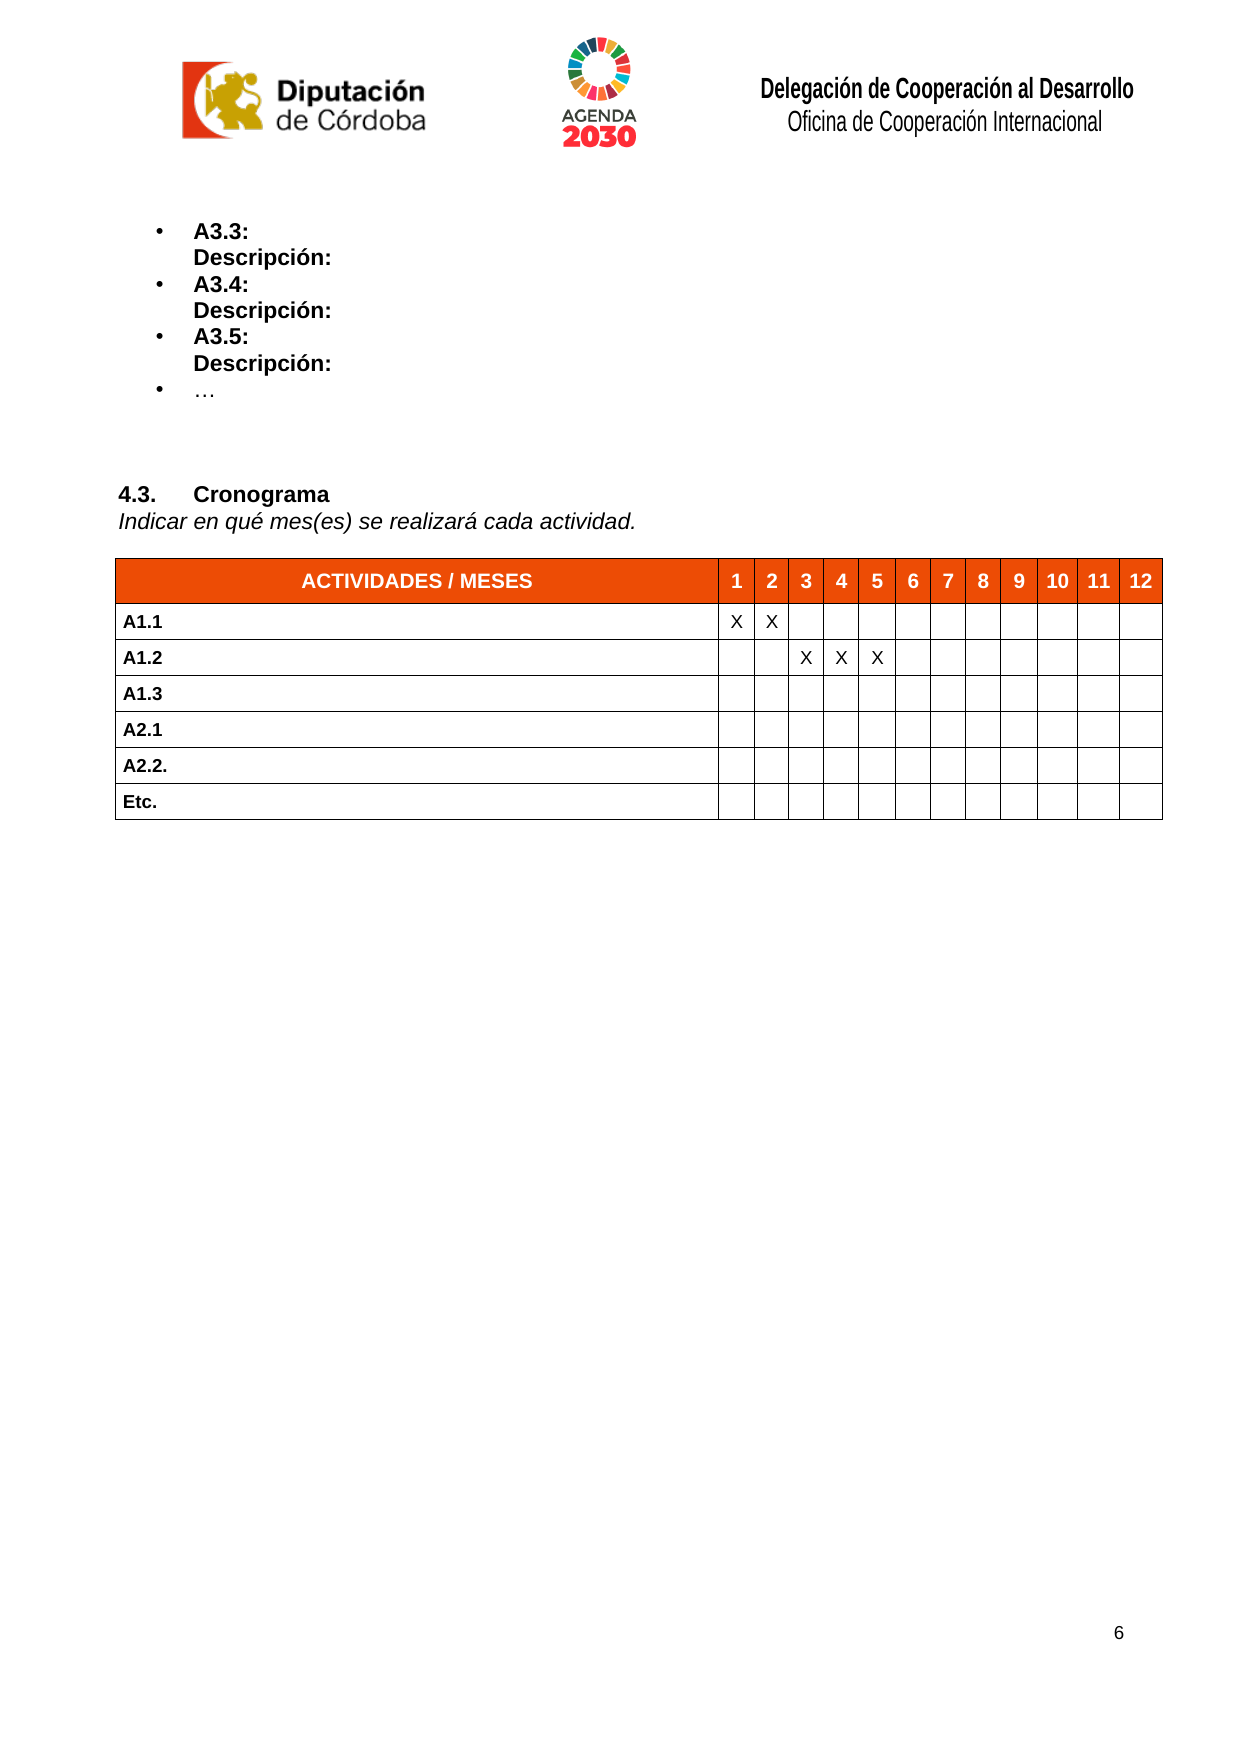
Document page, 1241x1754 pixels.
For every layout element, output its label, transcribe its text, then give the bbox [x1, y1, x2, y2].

table_header 11 [1078, 559, 1119, 603]
table_cell [719, 784, 754, 819]
table_cell [1038, 604, 1077, 639]
table_cell [896, 640, 930, 675]
table_header 9 [1001, 559, 1037, 603]
table_cell [931, 748, 965, 783]
table_cell [719, 712, 754, 747]
table_cell [789, 748, 823, 783]
table_cell X [824, 640, 858, 675]
table_header 7 [931, 559, 965, 603]
table_cell [859, 676, 895, 711]
table_cell [824, 676, 858, 711]
table_cell [789, 676, 823, 711]
table_header 12 [1120, 559, 1162, 603]
table_cell [859, 604, 895, 639]
table_cell [1038, 748, 1077, 783]
list Descripción: [156, 350, 1122, 376]
table_cell [1001, 640, 1037, 675]
table_cell A2.1 [116, 712, 718, 747]
table_cell [1001, 676, 1037, 711]
table_header 4 [824, 559, 858, 603]
table_cell [824, 604, 858, 639]
table_cell [719, 676, 754, 711]
table_cell [1120, 748, 1162, 783]
table_cell [755, 676, 788, 711]
table_cell [1078, 712, 1119, 747]
list A3.3: [156, 218, 1122, 244]
table_cell A1.3 [116, 676, 718, 711]
table_cell [859, 712, 895, 747]
table_cell [755, 640, 788, 675]
table_cell A2.2. [116, 748, 718, 783]
table_cell [755, 712, 788, 747]
table_cell [1001, 712, 1037, 747]
table_cell [931, 676, 965, 711]
table_cell [931, 604, 965, 639]
table_cell [859, 748, 895, 783]
table_cell [966, 748, 1000, 783]
table_cell [896, 784, 930, 819]
table_cell [755, 748, 788, 783]
list Cronograma [118, 481, 1122, 508]
table_cell [1078, 748, 1119, 783]
list Descripción: [156, 244, 1122, 271]
table_cell X [789, 640, 823, 675]
picture [159, 55, 450, 147]
text Indicar en qué mes(es) se realizará cada actividad. [118, 508, 1122, 534]
table_cell [1001, 604, 1037, 639]
table_cell [824, 712, 858, 747]
table_cell [1078, 604, 1119, 639]
table_cell [719, 748, 754, 783]
table_cell [931, 712, 965, 747]
list … [156, 376, 1122, 402]
table_cell A1.1 [116, 604, 718, 639]
table_cell [896, 604, 930, 639]
table_cell [1001, 784, 1037, 819]
table_cell [789, 604, 823, 639]
table_header 8 [966, 559, 1000, 603]
picture [548, 22, 650, 158]
list Descripción: [156, 297, 1122, 323]
table_cell [1120, 784, 1162, 819]
table_cell X [859, 640, 895, 675]
table_cell [931, 784, 965, 819]
table_cell [1120, 640, 1162, 675]
table_cell [1001, 748, 1037, 783]
table_cell [824, 748, 858, 783]
table_cell [1120, 712, 1162, 747]
table_cell [1078, 676, 1119, 711]
table_cell [1078, 640, 1119, 675]
table_cell [1078, 784, 1119, 819]
table_cell [1038, 676, 1077, 711]
list A3.5: [156, 323, 1122, 350]
table_cell [1120, 676, 1162, 711]
table_header 6 [896, 559, 930, 603]
list A3.4: [156, 271, 1122, 297]
table_header 5 [859, 559, 895, 603]
table_cell Etc. [116, 784, 718, 819]
table_cell [896, 712, 930, 747]
table_cell [966, 712, 1000, 747]
table_cell [755, 784, 788, 819]
table_cell [931, 640, 965, 675]
table_cell [1038, 640, 1077, 675]
table_cell [966, 784, 1000, 819]
table_header 2 [755, 559, 788, 603]
table_cell [966, 640, 1000, 675]
table_cell [789, 712, 823, 747]
table_cell [966, 676, 1000, 711]
table_cell [1038, 784, 1077, 819]
table_header 10 [1038, 559, 1077, 603]
table_cell [789, 784, 823, 819]
table_cell [896, 748, 930, 783]
table_cell [719, 640, 754, 675]
table_cell A1.2 [116, 640, 718, 675]
table_cell X [719, 604, 754, 639]
table_header ACTIVIDADES / MESES [116, 559, 718, 603]
table_cell [824, 784, 858, 819]
table_cell X [755, 604, 788, 639]
table_header 1 [719, 559, 754, 603]
table_cell [1038, 712, 1077, 747]
table_cell [966, 604, 1000, 639]
table_cell [896, 676, 930, 711]
table_header 3 [789, 559, 823, 603]
table_cell [859, 784, 895, 819]
table_cell [1120, 604, 1162, 639]
